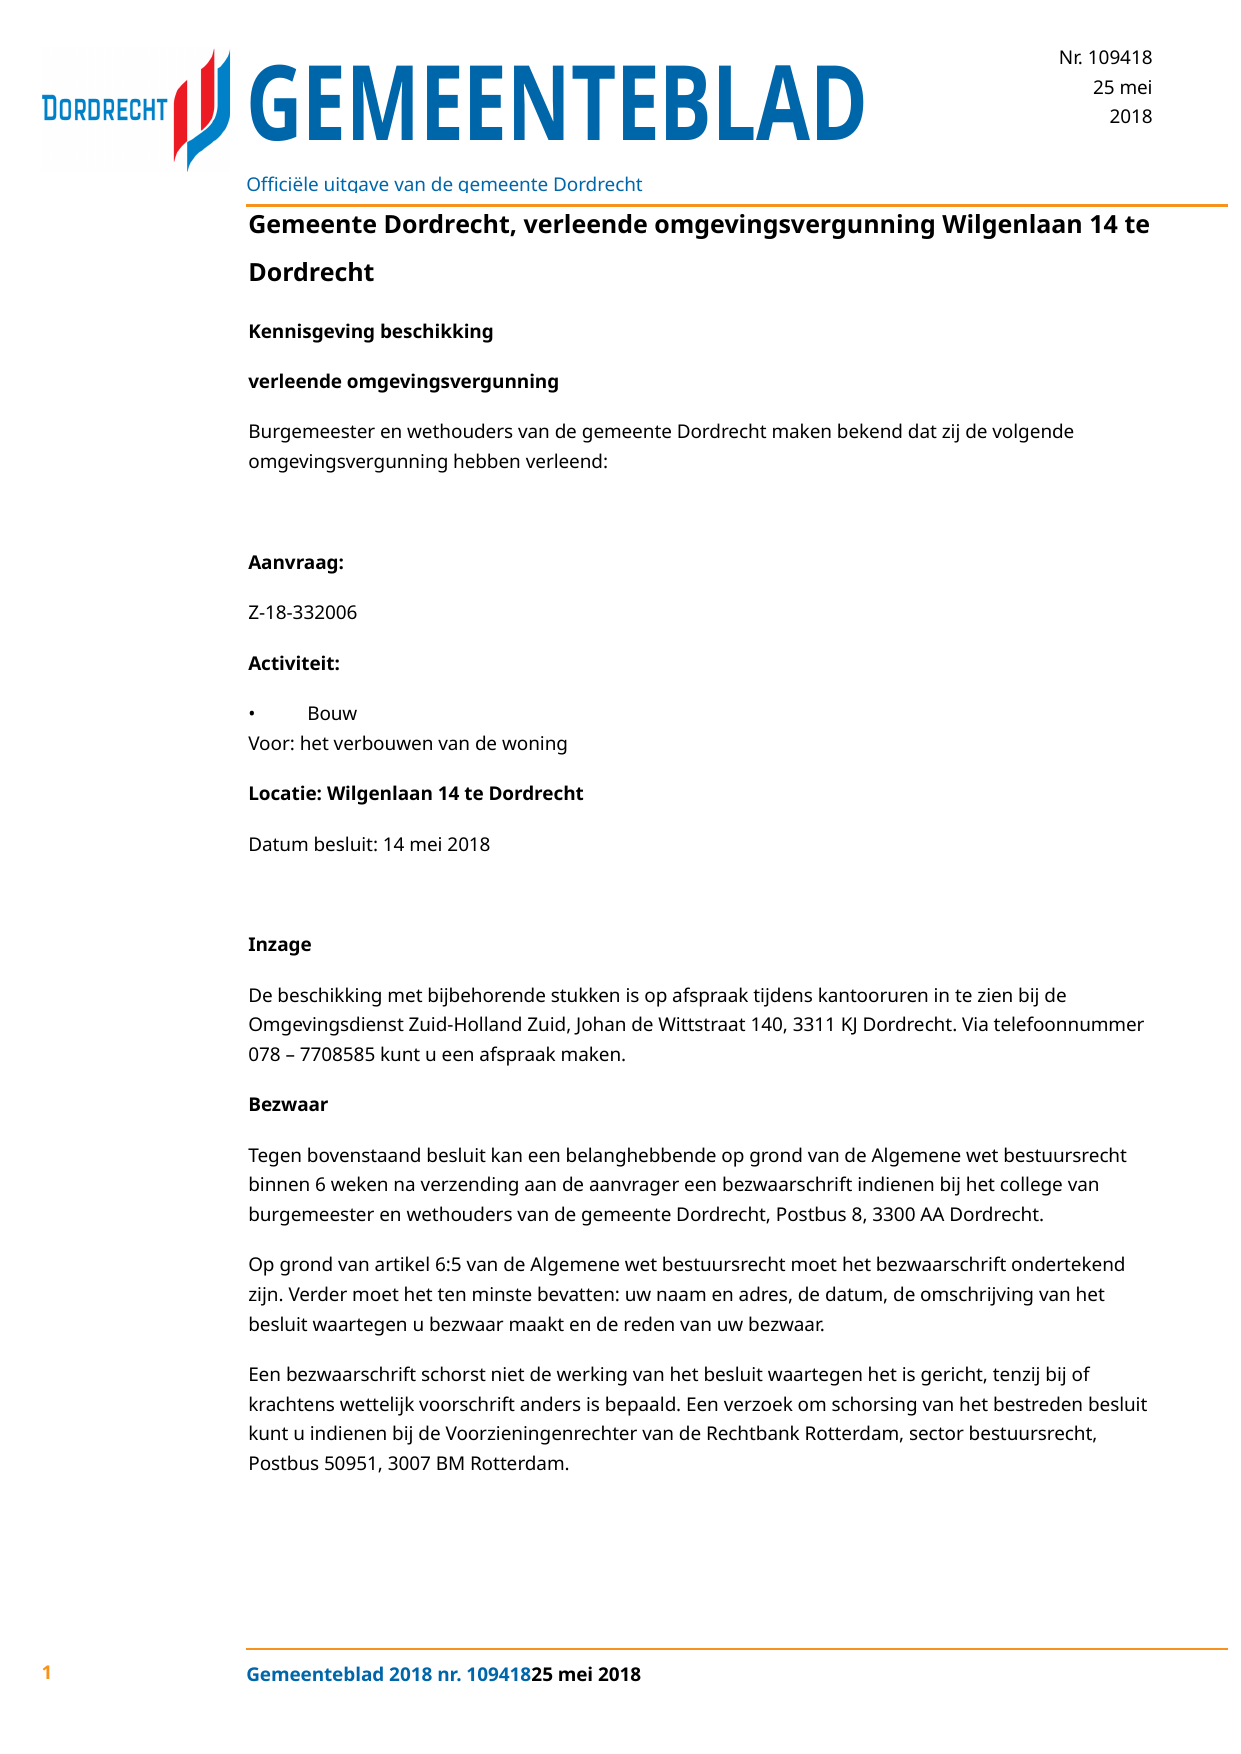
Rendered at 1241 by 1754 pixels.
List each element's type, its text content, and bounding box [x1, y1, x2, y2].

text Locatie: Wilgenlaan 14 te Dordrecht [248, 780, 1152, 806]
text verleende omgevingsvergunning [248, 368, 1152, 394]
text Burgemeester en wethouders van de gemeente Dordrecht maken bekend dat zij de volgende omgevingsvergunning hebben verleend: [248, 419, 1152, 474]
text Aanvraag: [248, 549, 1152, 575]
text Tegen bovenstaand besluit kan een belanghebbende op grond van de Algemene wet bestuursrecht binnen 6 weken na verzending aan de aanvrager een bezwaarschrift indienen bij het college van burgemeester en wethouders van de gemeente Dordrecht, Postbus 8, 3300 AA Dordrecht. [248, 1142, 1152, 1227]
text Inzage [248, 932, 1152, 957]
text Een bezwaarschrift schorst niet de werking van het besluit waartegen het is gericht, tenzij bij of krachtens wettelijk voorschrift anders is bepaald. Een verzoek om schorsing van het bestreden besluit kunt u indienen bij de Voorzieningenrechter van de Rechtbank Rotterdam, sector bestuursrecht, Postbus 50951, 3007 BM Rotterdam. [248, 1361, 1152, 1476]
text Bezwaar [248, 1092, 1152, 1117]
text Kennisgeving beschikking [248, 318, 1152, 344]
text Activiteit: [248, 650, 1152, 676]
text Z-18-332006 [248, 599, 1152, 625]
text Gemeente Dordrecht, verleende omgevingsvergunning Wilgenlaan 14 te Dordrecht [248, 207, 1152, 288]
text Op grond van artikel 6:5 van de Algemene wet bestuursrecht moet het bezwaarschrift ondertekend zijn. Verder moet het ten minste bevatten: uw naam en adres, de datum, de omschrijving van het besluit waartegen u bezwaar maakt en de reden van uw bezwaar. [248, 1252, 1152, 1337]
text Datum besluit: 14 mei 2018 [248, 831, 1152, 857]
list Bouw [248, 700, 1152, 726]
picture [41, 47, 231, 172]
text De beschikking met bijbehorende stukken is op afspraak tijdens kantooruren in te zien bij de Omgevingsdienst Zuid-Holland Zuid, Johan de Wittstraat 140, 3311 KJ Dordrecht. Via telefoonnummer 078 – 7708585 kunt u een afspraak maken. [248, 982, 1152, 1067]
text Voor: het verbouwen van de woning [248, 730, 1152, 756]
